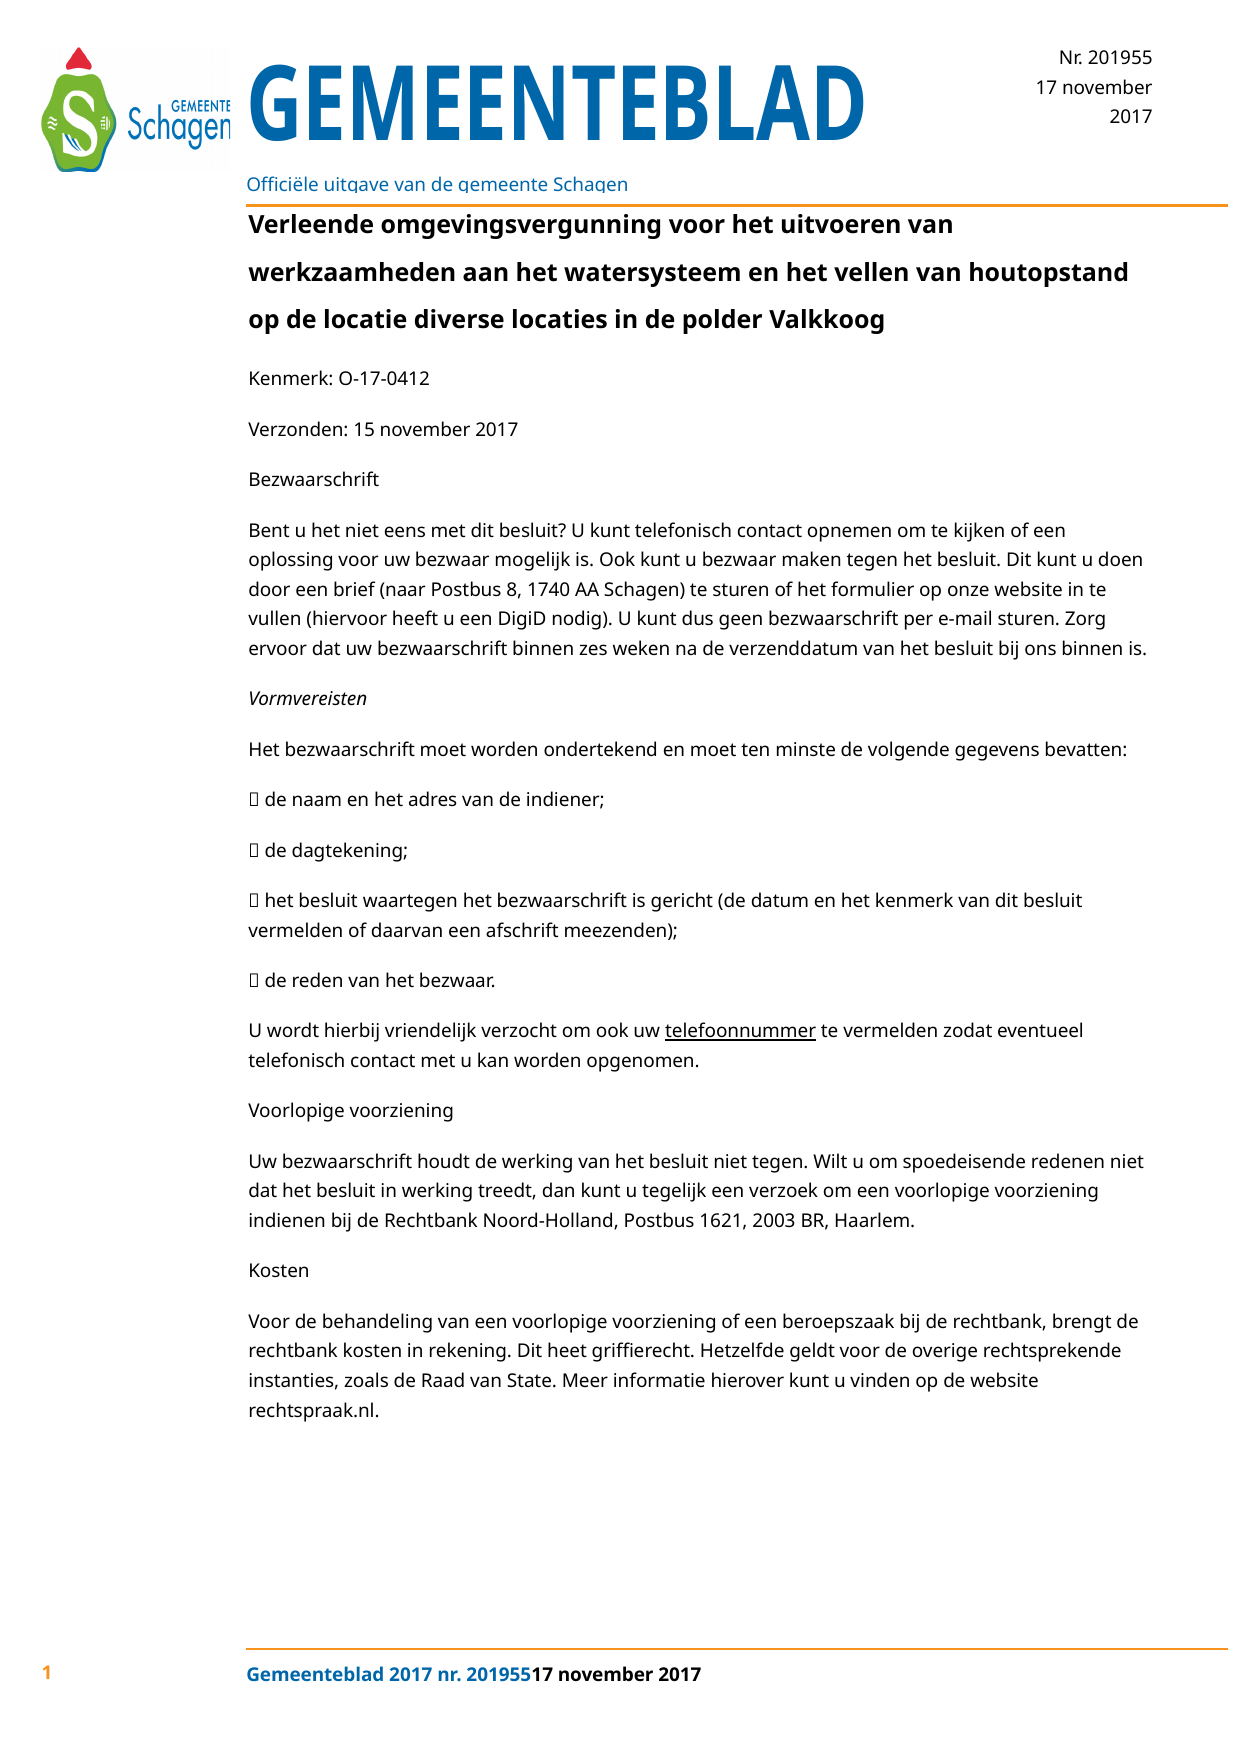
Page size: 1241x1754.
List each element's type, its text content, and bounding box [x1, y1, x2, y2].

text Uw bezwaarschrift houdt de werking van het besluit niet tegen. Wilt u om spoedeisende redenen niet dat het besluit in werking treedt, dan kunt u tegelijk een verzoek om een voorlopige voorziening indienen bij de Rechtbank Noord-Holland, Postbus 1621, 2003 BR, Haarlem. [248, 1148, 1152, 1233]
text  de reden van het bezwaar. [248, 967, 1152, 993]
picture [41, 47, 231, 172]
text Verzonden: 15 november 2017 [248, 416, 1152, 442]
text Voorlopige voorziening [248, 1098, 1152, 1123]
text U wordt hierbij vriendelijk verzocht om ook uw telefoonnummer te vermelden zodat eventueel telefonisch contact met u kan worden opgenomen. [248, 1018, 1152, 1073]
text Voor de behandeling van een voorlopige voorziening of een beroepszaak bij de rechtbank, brengt de rechtbank kosten in rekening. Dit heet griffierecht. Hetzelfde geldt voor de overige rechtsprekende instanties, zoals de Raad van State. Meer informatie hierover kunt u vinden op de website rechtspraak.nl. [248, 1308, 1152, 1422]
text Kosten [248, 1258, 1152, 1283]
text  het besluit waartegen het bezwaarschrift is gericht (de datum en het kenmerk van dit besluit vermelden of daarvan een afschrift meezenden); [248, 887, 1152, 942]
text Verleende omgevingsvergunning voor het uitvoeren van werkzaamheden aan het watersysteem en het vellen van houtopstand op de locatie diverse locaties in de polder Valkkoog [248, 207, 1152, 336]
text Vormvereisten [248, 686, 1152, 711]
text  de naam en het adres van de indiener; [248, 786, 1152, 812]
text Bent u het niet eens met dit besluit? U kunt telefonisch contact opnemen om te kijken of een oplossing voor uw bezwaar mogelijk is. Ook kunt u bezwaar maken tegen het besluit. Dit kunt u doen door een brief (naar Postbus 8, 1740 AA Schagen) te sturen of het formulier op onze website in te vullen (hiervoor heeft u een DigiD nodig). U kunt dus geen bezwaarschrift per e-mail sturen. Zorg ervoor dat uw bezwaarschrift binnen zes weken na de verzenddatum van het besluit bij ons binnen is. [248, 517, 1152, 661]
text Het bezwaarschrift moet worden ondertekend en moet ten minste de volgende gegevens bevatten: [248, 736, 1152, 762]
text Bezwaarschrift [248, 466, 1152, 492]
text Kenmerk: O-17-0412 [248, 366, 1152, 391]
text  de dagtekening; [248, 837, 1152, 862]
